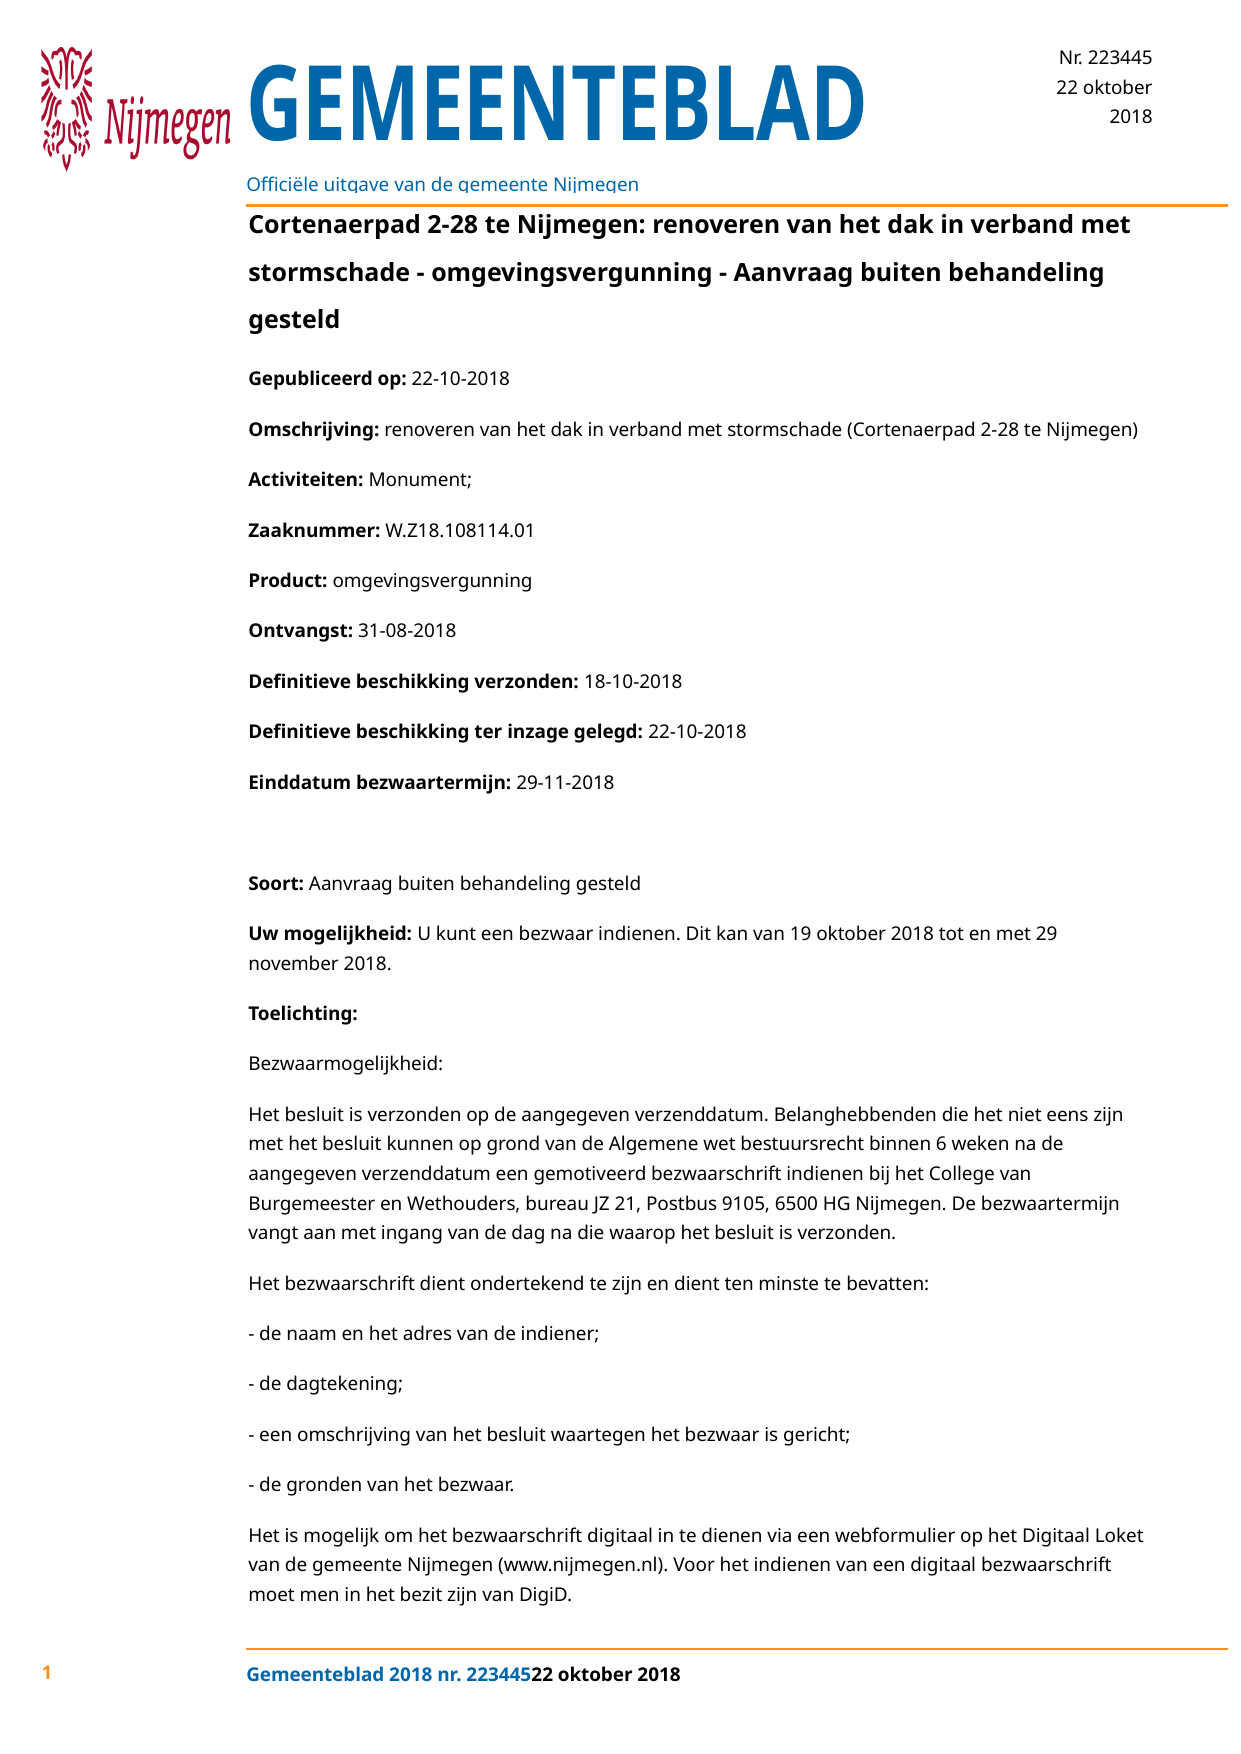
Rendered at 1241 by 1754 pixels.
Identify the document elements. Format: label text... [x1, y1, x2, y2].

text Het is mogelijk om het bezwaarschrift digitaal in te dienen via een webformulier op het Digitaal Loket van de gemeente Nijmegen (www.nijmegen.nl). Voor het indienen van een digitaal bezwaarschrift moet men in het bezit zijn van DigiD. [248, 1522, 1152, 1607]
text Cortenaerpad 2-28 te Nijmegen: renoveren van het dak in verband met stormschade - omgevingsvergunning - Aanvraag buiten behandeling gesteld [248, 207, 1152, 336]
text Omschrijving: renoveren van het dak in verband met stormschade (Cortenaerpad 2-28 te Nijmegen) [248, 416, 1152, 442]
text - de gronden van het bezwaar. [248, 1471, 1152, 1497]
text Product: omgevingsvergunning [248, 567, 1152, 593]
text Zaaknummer: W.Z18.108114.01 [248, 517, 1152, 542]
text Soort: Aanvraag buiten behandeling gesteld [248, 870, 1152, 895]
text Einddatum bezwaartermijn: 29-11-2018 [248, 769, 1152, 794]
text Definitieve beschikking ter inzage gelegd: 22-10-2018 [248, 718, 1152, 744]
text Gepubliceerd op: 22-10-2018 [248, 366, 1152, 391]
text - de dagtekening; [248, 1371, 1152, 1396]
text Uw mogelijkheid: U kunt een bezwaar indienen. Dit kan van 19 oktober 2018 tot en met 29 november 2018. [248, 920, 1152, 975]
text Definitieve beschikking verzonden: 18-10-2018 [248, 668, 1152, 694]
text Bezwaarmogelijkheid: [248, 1051, 1152, 1076]
text Activiteiten: Monument; [248, 466, 1152, 492]
picture [41, 47, 231, 172]
text Het besluit is verzonden op de aangegeven verzenddatum. Belanghebbenden die het niet eens zijn met het besluit kunnen op grond van de Algemene wet bestuursrecht binnen 6 weken na de aangegeven verzenddatum een gemotiveerd bezwaarschrift indienen bij het College van Burgemeester en Wethouders, bureau JZ 21, Postbus 9105, 6500 HG Nijmegen. De bezwaartermijn vangt aan met ingang van de dag na die waarop het besluit is verzonden. [248, 1101, 1152, 1245]
text - de naam en het adres van de indiener; [248, 1320, 1152, 1346]
text Het bezwaarschrift dient ondertekend te zijn en dient ten minste te bevatten: [248, 1270, 1152, 1295]
text Ontvangst: 31-08-2018 [248, 618, 1152, 643]
text - een omschrijving van het besluit waartegen het bezwaar is gericht; [248, 1421, 1152, 1447]
text Toelichting: [248, 1000, 1152, 1026]
